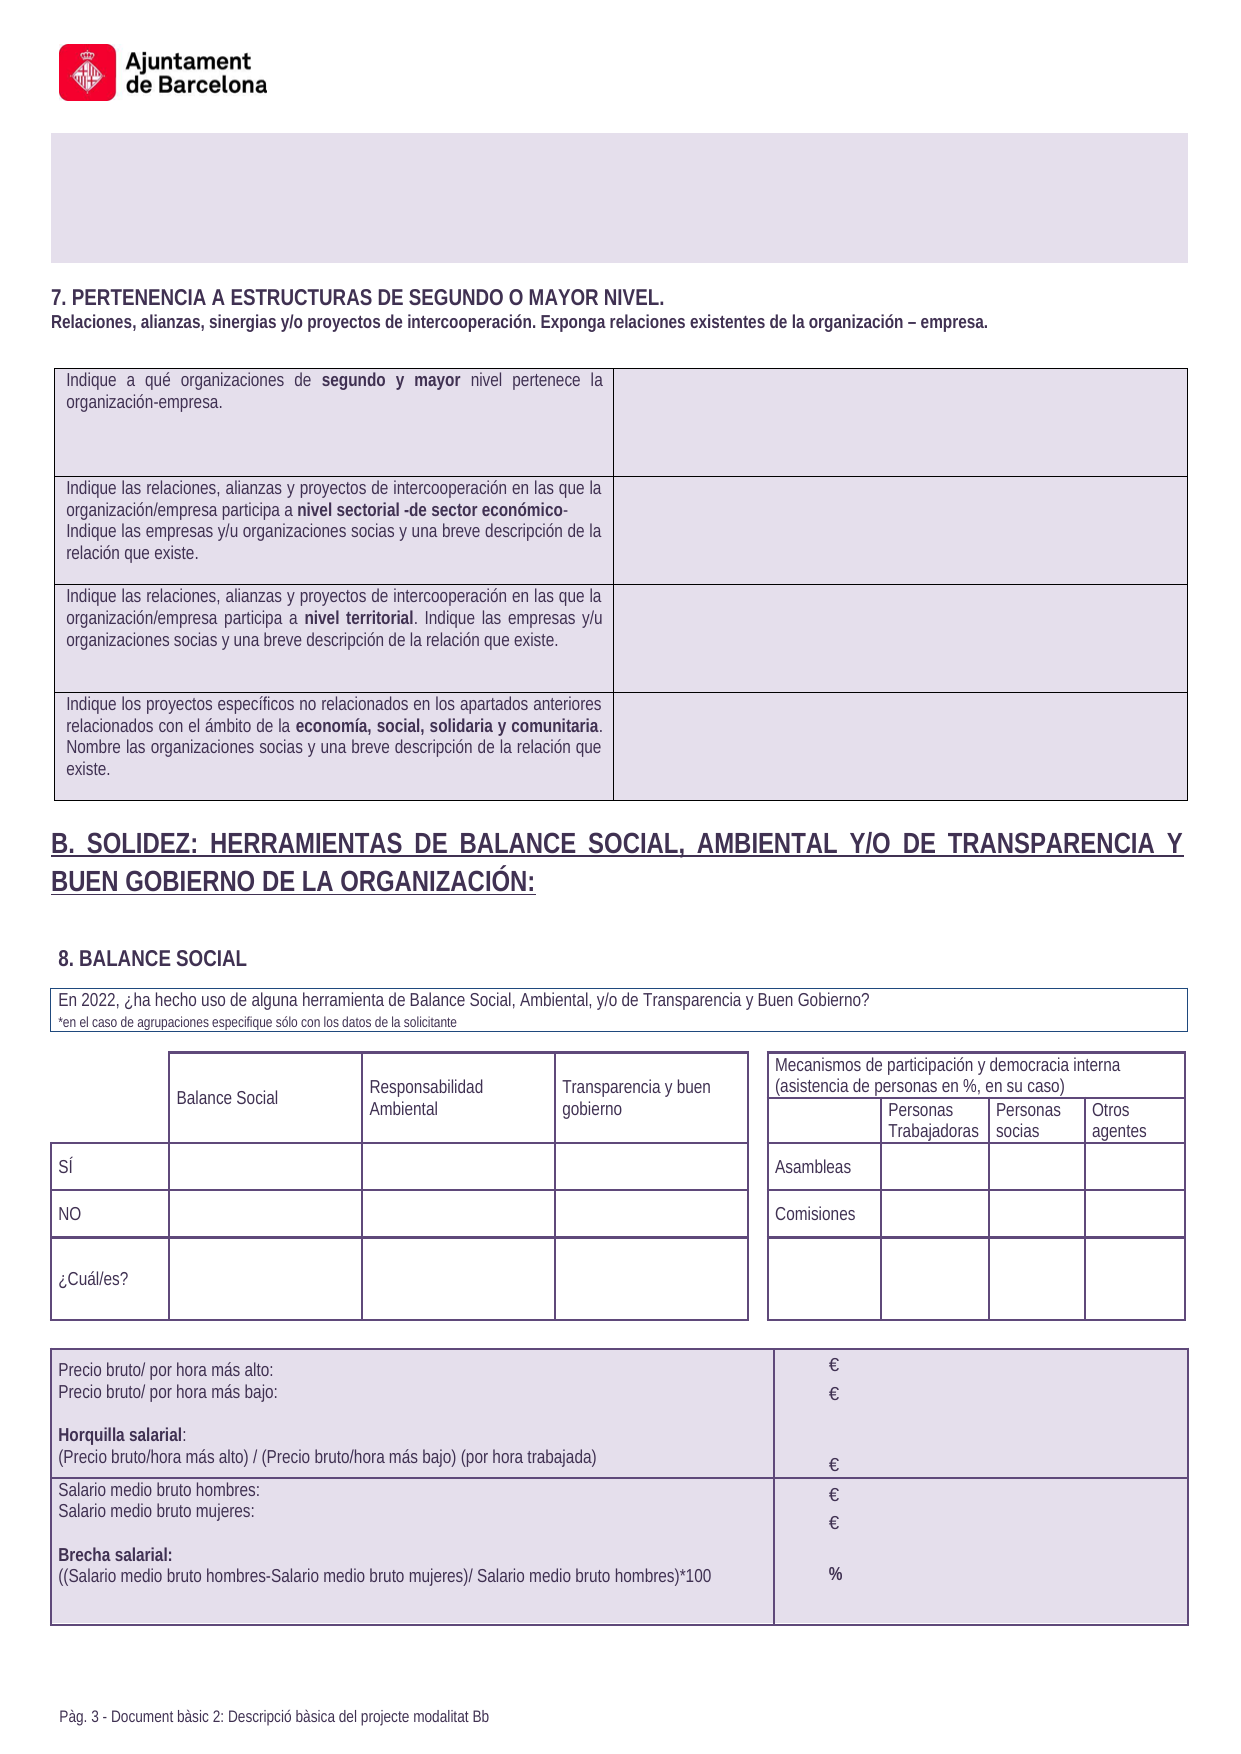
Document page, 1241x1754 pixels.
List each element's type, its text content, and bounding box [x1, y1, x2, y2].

table_header Balance Social [170, 1054, 361, 1142]
picture [59, 44, 267, 101]
table_cell Otros agentes [1086, 1099, 1184, 1142]
table_cell [614, 477, 1187, 584]
table_cell [990, 1191, 1084, 1236]
table_cell [363, 1144, 554, 1189]
table_cell Indique las relaciones, alianzas y proyectos de intercooperación en las que la organización/empresa participa a nivel sectorial -de sector económico- Indique las empresas y/u organizaciones socias y una breve descripción de la relación que existe. [55, 477, 613, 584]
table_cell 7. PERTENENCIA A ESTRUCTURAS DE SEGUNDO O MAYOR NIVEL. Relaciones, alianzas, sinergias y/o proyectos de intercooperación. Exponga relaciones existentes de la organización – empresa. B. SOLIDEZ: HERRAMIENTAS DE BALANCE SOCIAL, AMBIENTAL Y/O DE TRANSPARENCIA Y BUEN GOBIERNO DE LA ORGANIZACIÓN: [48, 133, 1188, 1669]
table_header Mecanismos de participación y democracia interna (asistencia de personas en %, en su caso) [769, 1054, 1184, 1097]
table_cell [170, 1191, 361, 1236]
table_cell [990, 1239, 1084, 1319]
table_cell Indique los proyectos específicos no relacionados en los apartados anteriores relacionados con el ámbito de la economía, social, solidaria y comunitaria. Nombre las organizaciones socias y una breve descripción de la relación que existe. [55, 693, 613, 800]
table_cell € € % [775, 1479, 1187, 1623]
table_header Responsabilidad Ambiental [363, 1054, 554, 1142]
table_cell [882, 1144, 988, 1189]
table_cell ¿Cuál/es? [52, 1239, 168, 1319]
table_cell Personas Trabajadoras [882, 1099, 988, 1142]
table_cell [990, 1144, 1084, 1189]
table_cell Personas socias [990, 1099, 1084, 1142]
table_cell Asambleas [769, 1144, 880, 1189]
table_cell [556, 1191, 747, 1236]
table_cell En 2022, ¿ha hecho uso de alguna herramienta de Balance Social, Ambiental, y/o de Transparencia y Buen Gobierno? *en el caso de agrupaciones especifique sólo con los datos de la solicitante [51, 989, 1187, 1031]
table_cell [1086, 1144, 1184, 1189]
table_header € € € [775, 1350, 1187, 1477]
table_cell NO [52, 1191, 168, 1236]
table_cell [882, 1191, 988, 1236]
table_cell Comisiones [769, 1191, 880, 1236]
table_cell [769, 1239, 880, 1319]
table_header Indique a qué organizaciones de segundo y mayor nivel pertenece la organización-empresa. [55, 369, 613, 476]
table_cell [614, 585, 1187, 692]
table_cell [170, 1239, 361, 1319]
table_header Precio bruto/ por hora más alto: Precio bruto/ por hora más bajo: Horquilla salarial: (Precio bruto/hora más alto) / (Precio bruto/hora más bajo) (por hora trabajada) [52, 1350, 773, 1477]
table_cell [556, 1239, 747, 1319]
table_cell [170, 1144, 361, 1189]
table_cell [1086, 1239, 1184, 1319]
table_cell [769, 1099, 880, 1142]
table_cell [363, 1239, 554, 1319]
table_cell Salario medio bruto hombres: Salario medio bruto mujeres: Brecha salarial: ((Salario medio bruto hombres-Salario medio bruto mujeres)/ Salario medio bruto hombres)*100 [52, 1479, 773, 1623]
table_cell Indique las relaciones, alianzas y proyectos de intercooperación en las que la organización/empresa participa a nivel territorial. Indique las empresas y/u organizaciones socias y una breve descripción de la relación que existe. [55, 585, 613, 692]
table_header 8. BALANCE SOCIAL [51, 945, 1188, 976]
table_cell [882, 1239, 988, 1319]
table_cell [363, 1191, 554, 1236]
table_cell [51, 976, 1188, 988]
table_cell [556, 1144, 747, 1189]
table_header [51, 1051, 168, 1142]
table_header [614, 369, 1187, 476]
table_header [749, 1051, 767, 1319]
table_cell [614, 693, 1187, 800]
table_cell SÍ [52, 1144, 168, 1189]
table_cell [1086, 1191, 1184, 1236]
table_cell [51, 133, 1188, 263]
table_header Transparencia y buen gobierno [556, 1054, 747, 1142]
